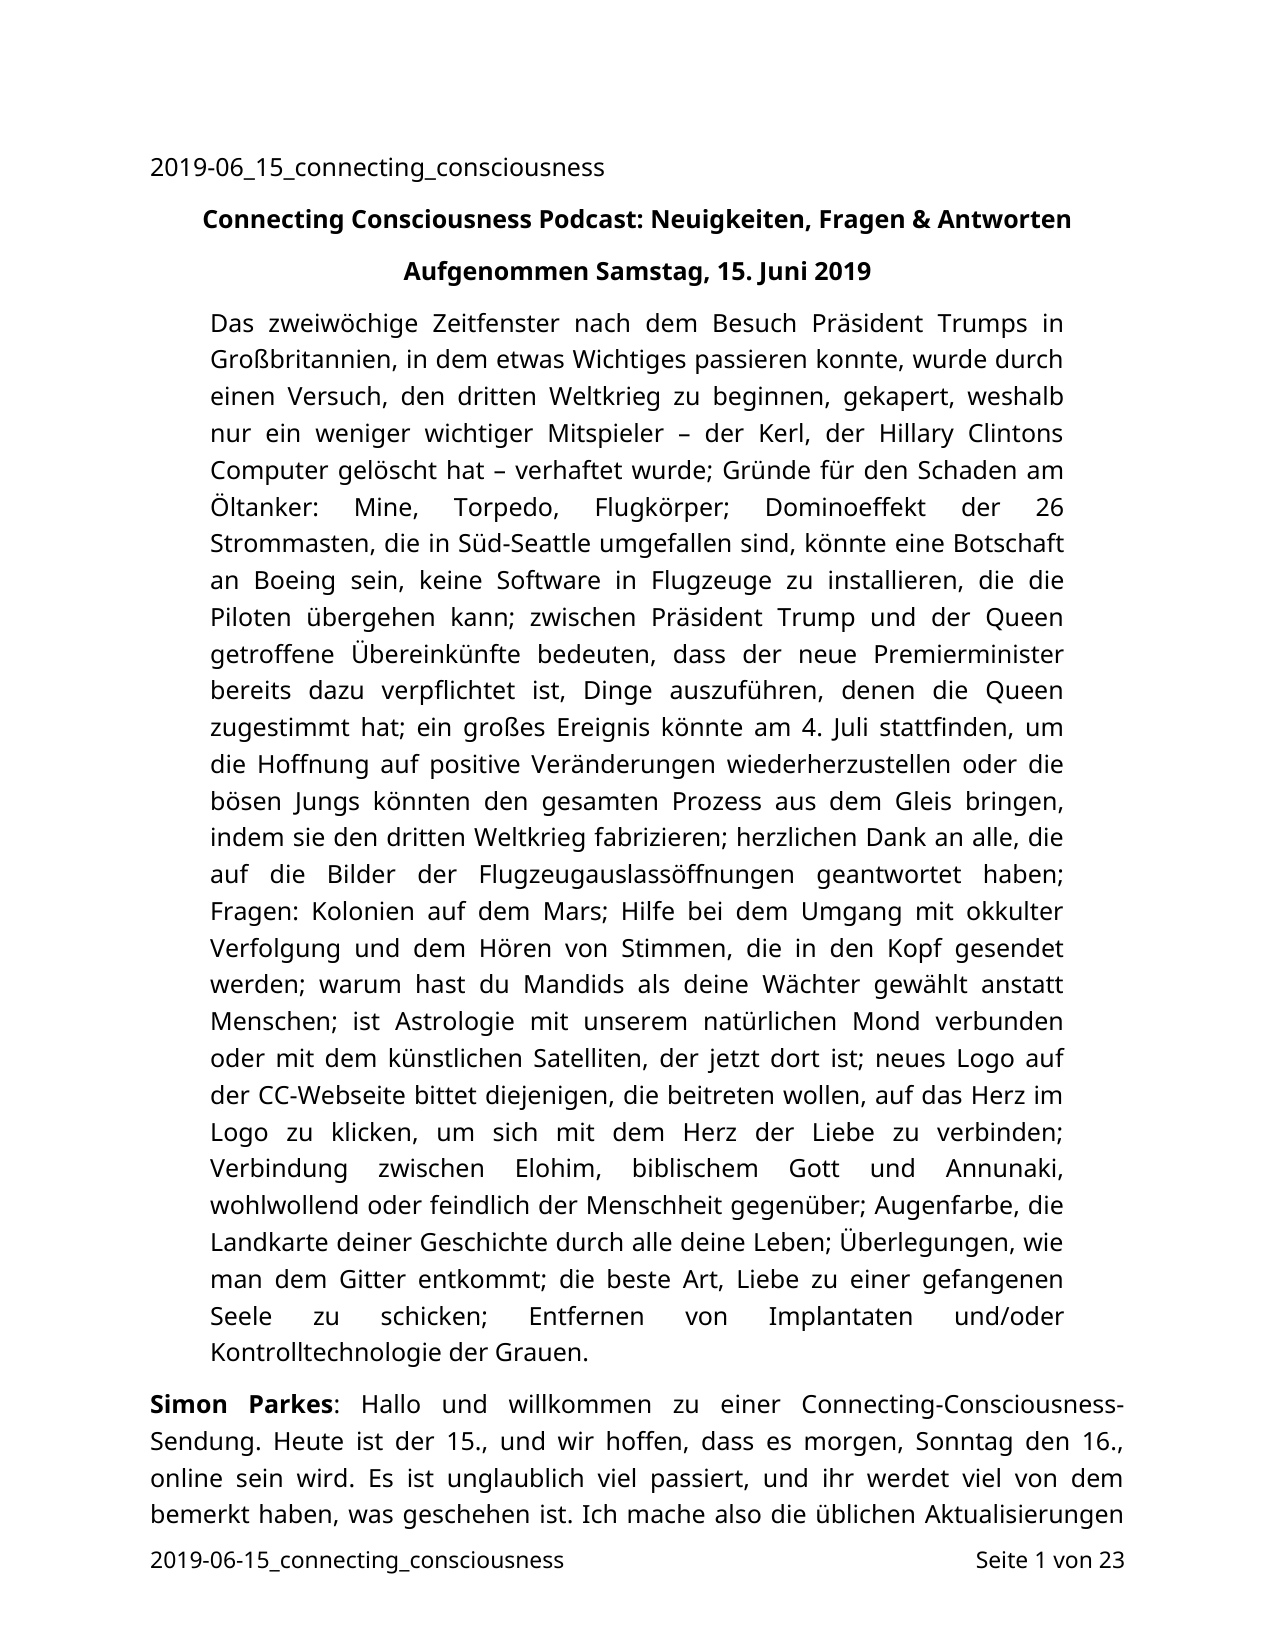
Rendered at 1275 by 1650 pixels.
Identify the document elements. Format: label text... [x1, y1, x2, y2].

text Aufgenommen Samstag, 15. Juni 2019 [150, 253, 1125, 288]
text 2019-06_15_connecting_consciousness [150, 150, 1125, 184]
text Das zweiwöchige Zeitfenster nach dem Besuch Präsident Trumps in Großbritannien, in dem etwas Wichtiges passieren konnte, wurde durch einen Versuch, den dritten Weltkrieg zu beginnen, gekapert, weshalb nur ein weniger wichtiger Mitspieler – der Kerl, der Hillary Clintons Computer gelöscht hat – verhaftet wurde; Gründe für den Schaden am Öltanker: Mine, Torpedo, Flugkörper; Dominoeffekt der 26 Strommasten, die in Süd-Seattle umgefallen sind, könnte eine Botschaft an Boeing sein, keine Software in Flugzeuge zu installieren, die die Piloten übergehen kann; zwischen Präsident Trump und der Queen getroffene Übereinkünfte bedeuten, dass der neue Premierminister bereits dazu verpflichtet ist, Dinge auszuführen, denen die Queen zugestimmt hat; ein großes Ereignis könnte am 4. Juli stattfinden, um die Hoffnung auf positive Veränderungen wiederherzustellen oder die bösen Jungs könnten den gesamten Prozess aus dem Gleis bringen, indem sie den dritten Weltkrieg fabrizieren; herzlichen Dank an alle, die auf die Bilder der Flugzeugauslassöffnungen geantwortet haben; Fragen: Kolonien auf dem Mars; Hilfe bei dem Umgang mit okkulter Verfolgung und dem Hören von Stimmen, die in den Kopf gesendet werden; warum hast du Mandids als deine Wächter gewählt anstatt Menschen; ist Astrologie mit unserem natürlichen Mond verbunden oder mit dem künstlichen Satelliten, der jetzt dort ist; neues Logo auf der CC-Webseite bittet diejenigen, die beitreten wollen, auf das Herz im Logo zu klicken, um sich mit dem Herz der Liebe zu verbinden; Verbindung zwischen Elohim, biblischem Gott und Annunaki, wohlwollend oder feindlich der Menschheit gegenüber; Augenfarbe, die Landkarte deiner Geschichte durch alle deine Leben; Überlegungen, wie man dem Gitter entkommt; die beste Art, Liebe zu einer gefangenen Seele zu schicken; Entfernen von Implantaten und/oder Kontrolltechnologie der Grauen. [210, 305, 1065, 1369]
text Connecting Consciousness Podcast: Neuigkeiten, Fragen & Antworten [150, 202, 1125, 236]
text Simon Parkes: Hallo und willkommen zu einer Connecting-Consciousness-Sendung. Heute ist der 15., und wir hoffen, dass es morgen, Sonntag den 16., online sein wird. Es ist unglaublich viel passiert, und ihr werdet viel von dem bemerkt haben, was geschehen ist. Ich mache also die üblichen Aktualisierungen [150, 1387, 1125, 1531]
